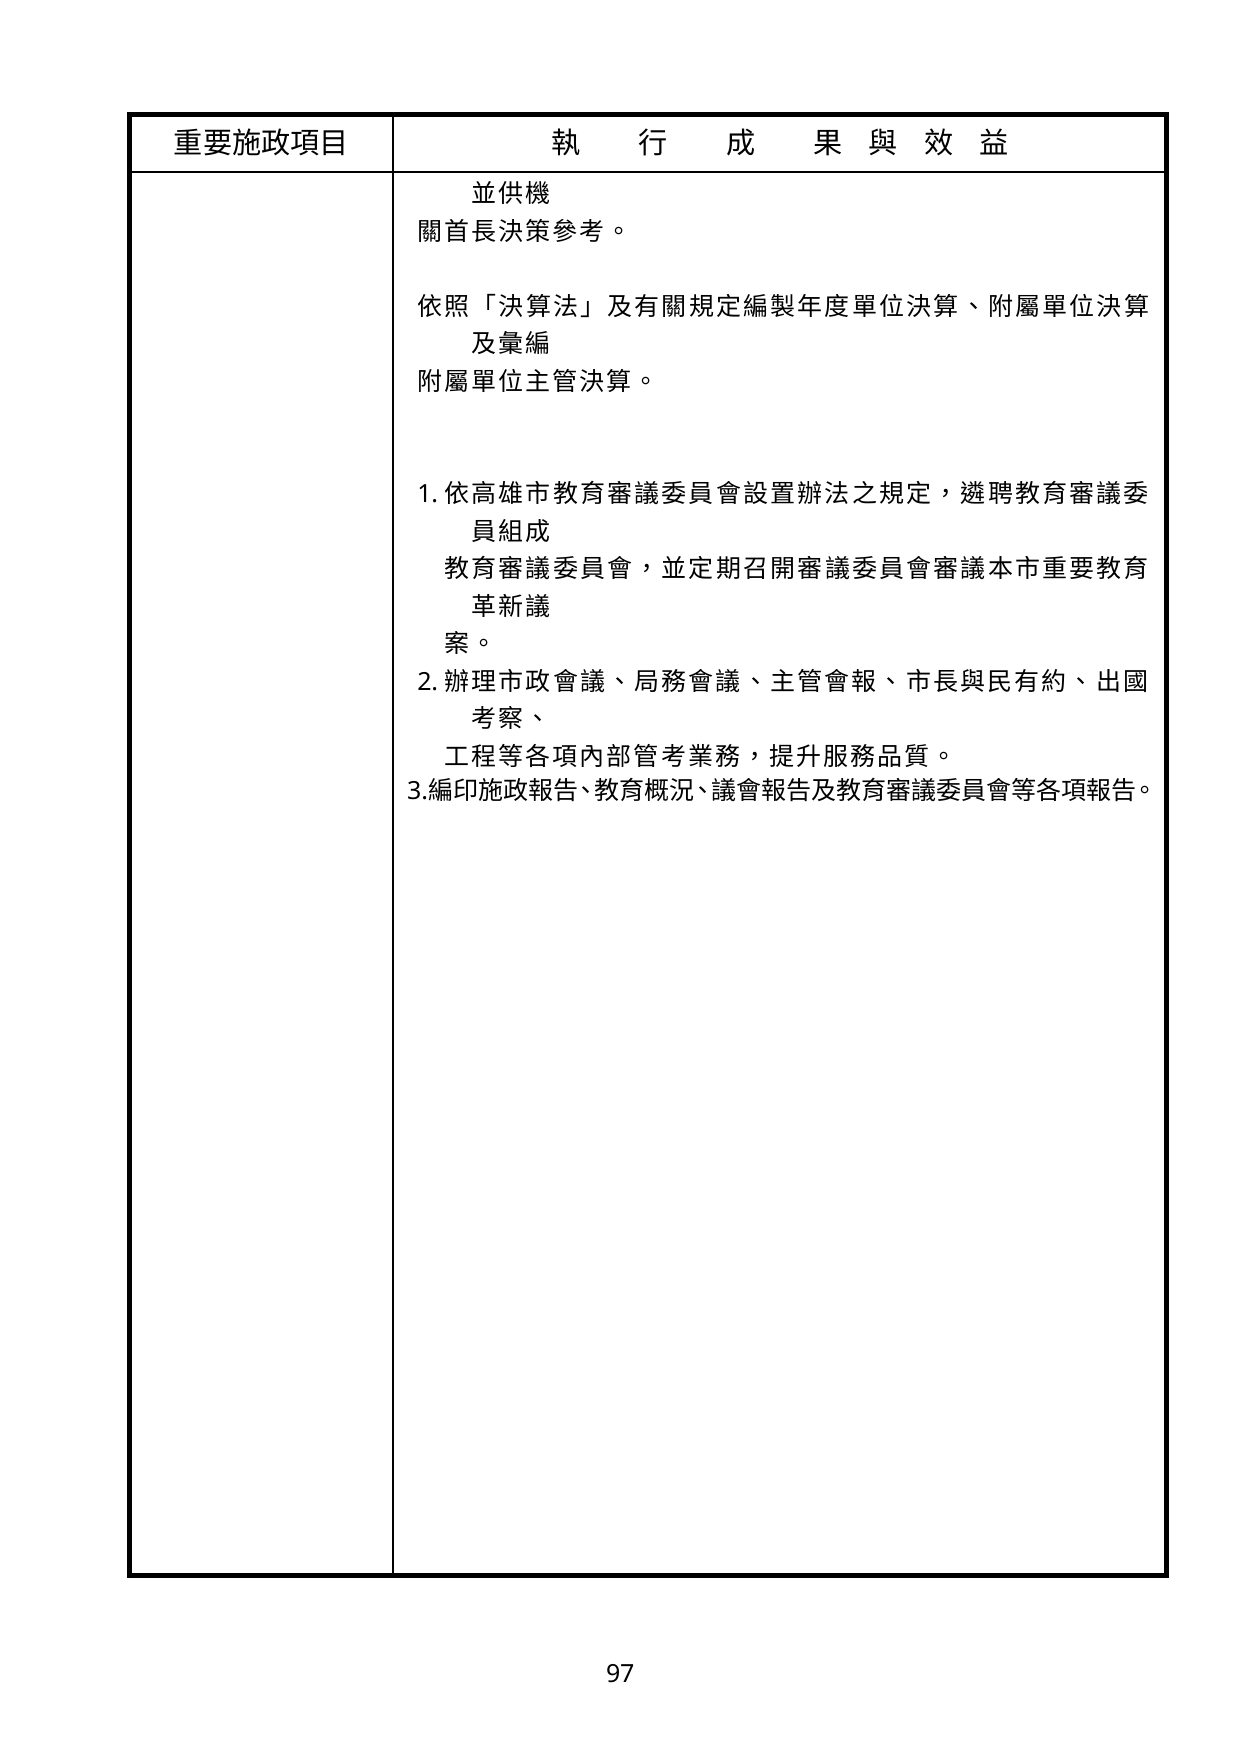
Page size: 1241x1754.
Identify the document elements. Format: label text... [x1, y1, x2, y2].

table_cell 並供機 關首長決策參考。 依照「決算法」及有關規定編製年度單位決算、附屬單位決算及彙編 附屬單位主管決算。 1.依高雄市教育審議委員會設置辦法之規定，遴聘教育審議委員組成 教育審議委員會，並定期召開審議委員會審議本市重要教育革新議 案。 2.辦理市政會議、局務會議、主管會報、市長與民有約、出國考察、 工程等各項內部管考業務，提升服務品質。 3.編印施政報告、教育概況、議會報告及教育審議委員會等各項報告。 [394, 173, 1164, 1573]
table_header 執 行 成 果 與 效 益 [394, 117, 1164, 171]
table_cell 教育業務發展管理 壹、發展高中職教育 一、辦理校務評鑑及教師進修： (一)辦理各項研討 會及教育實驗 ，瞭解各校校 務、教學實際 情形及其困難 ，並予以輔導 改善，以發揮 高中職課程應 有功能 (二)鼓勵教師進修 ，提高教師素 質，加強教師 專業化 二、「友善校園」學生事務與輔導工作 (一)辦理學生事務與輔導活動 (二)加強人權、法治、品德及公民教育 (三)推動生命教育與憂鬱自傷防治 (四)強化學生輔導體制 (五)高關懷群學生之預防與輔導 (六)依據性別平等教育法推動性別平等教育 (七)統籌規劃學校教職員參與學生事務與輔導專業知能在職教育 三、教學研究進修 (一)辦理教師進修研習，改進課 程及教學方法 (二)加強學術研究及國際文化交流，增進相互 認識 (三)辦理學藝活動，提高學生學 習興趣，促使 五育均衡發展 四、發展科學教育 (一)辦理科學教育輔導、充實儀 器設備及實驗課程 (二)辦理科學教育 活動，發掘及 輔導科學資優 學生，並擴大 學生學習領域 五、發展職業教育，辦理技藝競賽，提高技能水準 六、獎助私立高級中等學校充實設備 七、公費及獎勵 (一)核發學生獎助 金，鼓勵成績 優異、優秀清 寒、軍公教遺 族等子女努力 向學 (二)辦理助學貸款 ，協助學生完 成學業 八、發展資訊教育， 充實學校資訊教 學設備 九、辦理教師檢定 十、改進入學制度與 評量方式，建立 多元入學機制， 並進行命題研究 發展能力測驗 十一、推動高中職適 性學習學區教 育資源均質化 十二、高雄市全球村英語世界 十三、學校國際化交流 貳、教育業務發展管理發展國中教育 一、校務規劃與管 理 (一)推動學校評鑑及教師專業發展制度，督導 學校教學正常化 (二)建立教師資料 ，以利課務及 行政管理之參 考 (三)提升教師課堂 教學能力，有 效提高學生學習成效 (四)辦理國中校長 遴選及強化教 評會功能，推 動校園民主， 鼓勵教職員及 社區參與學校 經營，並健全 教育人事制度 度，公平處理 教師甄選及聘 任 (五)推動高雄市海洋教育 二、落實「友善校 園」學生事務 與輔導工作 (一)辦理學生事務與輔導活動 (二)加強人權、法 治、品德及公 民教育 (三)推動生命教育 與憂鬱自傷（ 殺)三級預防工作 (四)落實學生輔導體制 (五)落實中輟生追蹤輔導與復學就讀政策 (六)高關懷學生之預防與輔導 (七)依據性別平等教育法推動性別平等教育 (八)統籌規劃學校教職員參與學生事務與輔導專業知能在職教育 (九)推動學生生涯 發展教育，有 效規劃未來進 路 三、學生公費獎勵及補助 (一)適時獎勵（表 揚)優秀學生， 促進教育更精 進 (二)獎助功勛、軍 公教遺族及低收入戶學生代收代辦費，以彰顯政府德澤 (三)補助學生教科書費 (四)補助私立國中學生雜費 四、本土教育與輔導活動 (一)加強本土教育 與民族精神教 育，以培養學 生愛家、愛鄉 、愛國情操 (二)增進教師輔導 觀念與技術方 法、輔導學生 升學與就業、 加強心理衛生 教育 五、發展科學教育 (一)培育並鼓勵教 師研究創新與 進修，提高師 資素質 (二)改進教學及評 量方法，提高 教學效果 (三)充實科學儀器設備 (四)整合科學教育 資源及網絡， 提高科學教育 輔導成效 (五)辦理科學教育 活動，提升全 民科學素養， 擴大學生學習 領域 六、辦理國中技藝教育 學程，強化國中技 藝教育 七、加強教學研究 (一)辦理藝能科教 育，充實學校 家政與生活科 技設備，提高 教師之素質及 教學能力 (二)加強教學研究與輔導，以改 進教學方法， 提高教學效果 (三)設立領域教學 研習中心，從 事課程教材實 驗研究，革新 教學方法，增 進教育成果 (四)辦理學藝活動 ，提高教學效 果及促進學生 五育均衡發展 八、加強學習成就不 佳學生學習輔導 ，帶好每位學生 九、獎勵補助經營與 教學創新 十、新建校舍及改建 老舊校舍，營造 安全教學環境， 提高教學品質 參、發展國小教育 一、推動塑造幸福鄰 里與關懷弱勢： (一)建置校園愛心走廊 (二)擴大辦理國小兒童課後照顧服務 二、營造樂活社區： 開闢社區通學道 三、防制校園霸凌工 作辦理校園霸凌研習 活動 四、文教創意多元 (一)深耕本土教育 (二)辦理之「世界 母語日臺灣動 起來」嘉年華 活動 (三)臺灣文學之美 ，深耕本土感 情 (四)「海洋首都」文化活動 (五)推動各民族文化活動 五、推動英語教育 (一)增加國小英語學習節數 (二)「全球村-英 語世界」 六、推動永續校園 (一)永續校園實施作業計畫 (二)運用空污基金美化綠化 肆、推動幼兒教育 一、辦理專業研習， 提升教師專業知能增進教學效果 二、輔導及取締未立 案幼稚園，提供 安全學前教育環 境 三、促進學前教育正 常發展、增進親 師生本土語言能 力 四、辦理幼稚園輔導方案，充實幼稚園設備，提高幼教水準 五、扶助弱勢幼兒， 提供優先入園措施 六、積極辦理幼托整 合各項前置作業 伍、補習教育 一、短期補習班班務 管理暨維護資訊 管理系統 二、輔導國中小補校 及進修學校，加 強補校及進修學 校教學正常化 三、執行終身學習白 皮書行動方案， 落實終身學習計 畫 四、加強推展成人教 育，辦理市民學 苑、社區大學及 成人基本教育班 五、各項補助及委辦 陸、各項社教活動 一、配合教師節表揚資深優良教師，藉以倡導尊師重道，端正教育風氣 二、積極辦理學校各 項藝術教育活動 ，鼓勵各級學校 師生參與，以提 升本市藝術教育 水準。 三、加強改善社會風氣，舉辦各項學校藝文活動，以端正社會風氣，增進市民身心健康；輔導教育基金會設立 四、實施學校及社會 交通安全教育， 以維護學生交通 安全，保障市民 生命財產安全 五、配合「海洋首都 -S.H.E.城市-社 區治理」鼓勵學 校家長、社區居 民及學生參與志 願服務 六、辦理家庭教育， 營造幸福家園 七、辦理各類藝文、 展演、體育休閒 活動，以提升本 市文化水準 八、舉辦本市假日系 列活動，活絡家 庭及親子關係 九、辦理市民教育推 廣班 十、漾我青春才藝秀 十一、辦理各類系列 講座，提升市 民文化素養 柒、推行國民體育 一、舉辦國際體育活 動促進交、爭辦 國際綜合性運動賽會與國際體育活動 二、配合「健康城市」施政目標，推動學校體育活動 (一)輔導並促進體育課教學活動及運動競賽之正常發展 (二)舉辦本市國民小學運動會 (三)舉辦本市中等學校運動會及參加全國中等學校運動會 (四)參加各項體育活動及運動競賽 (五)推展游泳、帆船等水域活動，及辦理學童游泳能力認證。 (六)開放學校場地器材設備 (七)輔導本市中小學校體育促進會 (八)協助學校運動 (九)推廣全民運動 (十)辦理高雄市運 動會與高雄市政府暨所屬機關學校員工運動會 (十一)加速運動場館新整建 三、推動學生「快活 計畫」，提升學 生體能 四、積極培養優秀選 手，指定重點單 項運動學校、編 列體育獎助學金 、各校推展體育 運動績效獎勵金 及繼續辦理基層 運動選手訓練站 捌、推行學校衛生 一、推動本市健康促 進學校計畫 二、辦理學童牙齒保 健防治，補助器 材設備及牙醫師檢查津貼 三、加強維護學生身 心健康，以培養 身心健全之國民 四、加強學校廁所及 校園管理 五、加強學生視力保 健 六、加強學校午餐推 廣與執行。 七、加強食品衛生及餐飲衛生管理 八、加強宣導性別平 等教育工作 九、加強維護學校飲 用水衛生管理 十、辦理學生團體保 險，補助各校學 生團體保險，以 維護學生安全 十一、推動「綠色永 續環境教育計 畫」落實溫室 氣體減量及加 強學校生活環 保工作 十二、推行消費者保 護教育，落實 消費者保護運 動 玖、特殊教育 普及國民教育，促 進教育機會均等， 積極辦理特殊教業 務 一、改善校園無障礙 環境 二、辦理身心障礙學 生各項補助 三、辦理特殊教育學 生就學安置及輔 導工作 四、辦理特殊教育研 習及活動，增進 教學效果 五、辦理各項資優類 別鑑定及研習等 六、鼓勵學校積極推 動創造力教育計 畫 行政管理 壹、一般業務 辦理職員工薪資、 超時工作報酬、獎 金及服務費用等 貳、總務業務 一、建立採購、營繕 制度 二、善用公設保留地 作教育休閒區 參、人事業務 一、貫徹員額精簡政 策 二、依法辦理陞遷調補，進用考試分 發人員 三、落實身心障礙者 權益保障法 四、加強訓練進修， 以提高人員素質 五、強化考核獎懲， 以激勵服務精神 六、積極辦理特殊優 良教師之遴選 七、獎勵服務資深之 優良教師 八、賡續辦理年度教 育芬芳錄 九、落實退休資遣政策，加強退休人 員照護芬芳錄 十、關心員工身心健康，規劃辦理定 期健康檢查 肆、政風業務 一、加強辦理政風 法紀宣導，增 進員工守法觀 念 二、革新政風，建立 廉能政治，加強 便民服務 三、加強公務保密工 作，提升員工保 密習慣，並策訂 預防機關危害、 破壞維護措施 四、落實財產申報作 為 伍、會計業務 一、配合年度施政計 畫籌編預算 二、有效控管各統籌 經費預算 三、加強內部審核 四、依限編製各表報 五、編製年度決算 陸、研考業務 加強教育審議委 員會及內部管考 工作，以提高教 育革新及施政績 效 [132, 173, 392, 1573]
table_header 重要施政項目 [132, 117, 392, 171]
